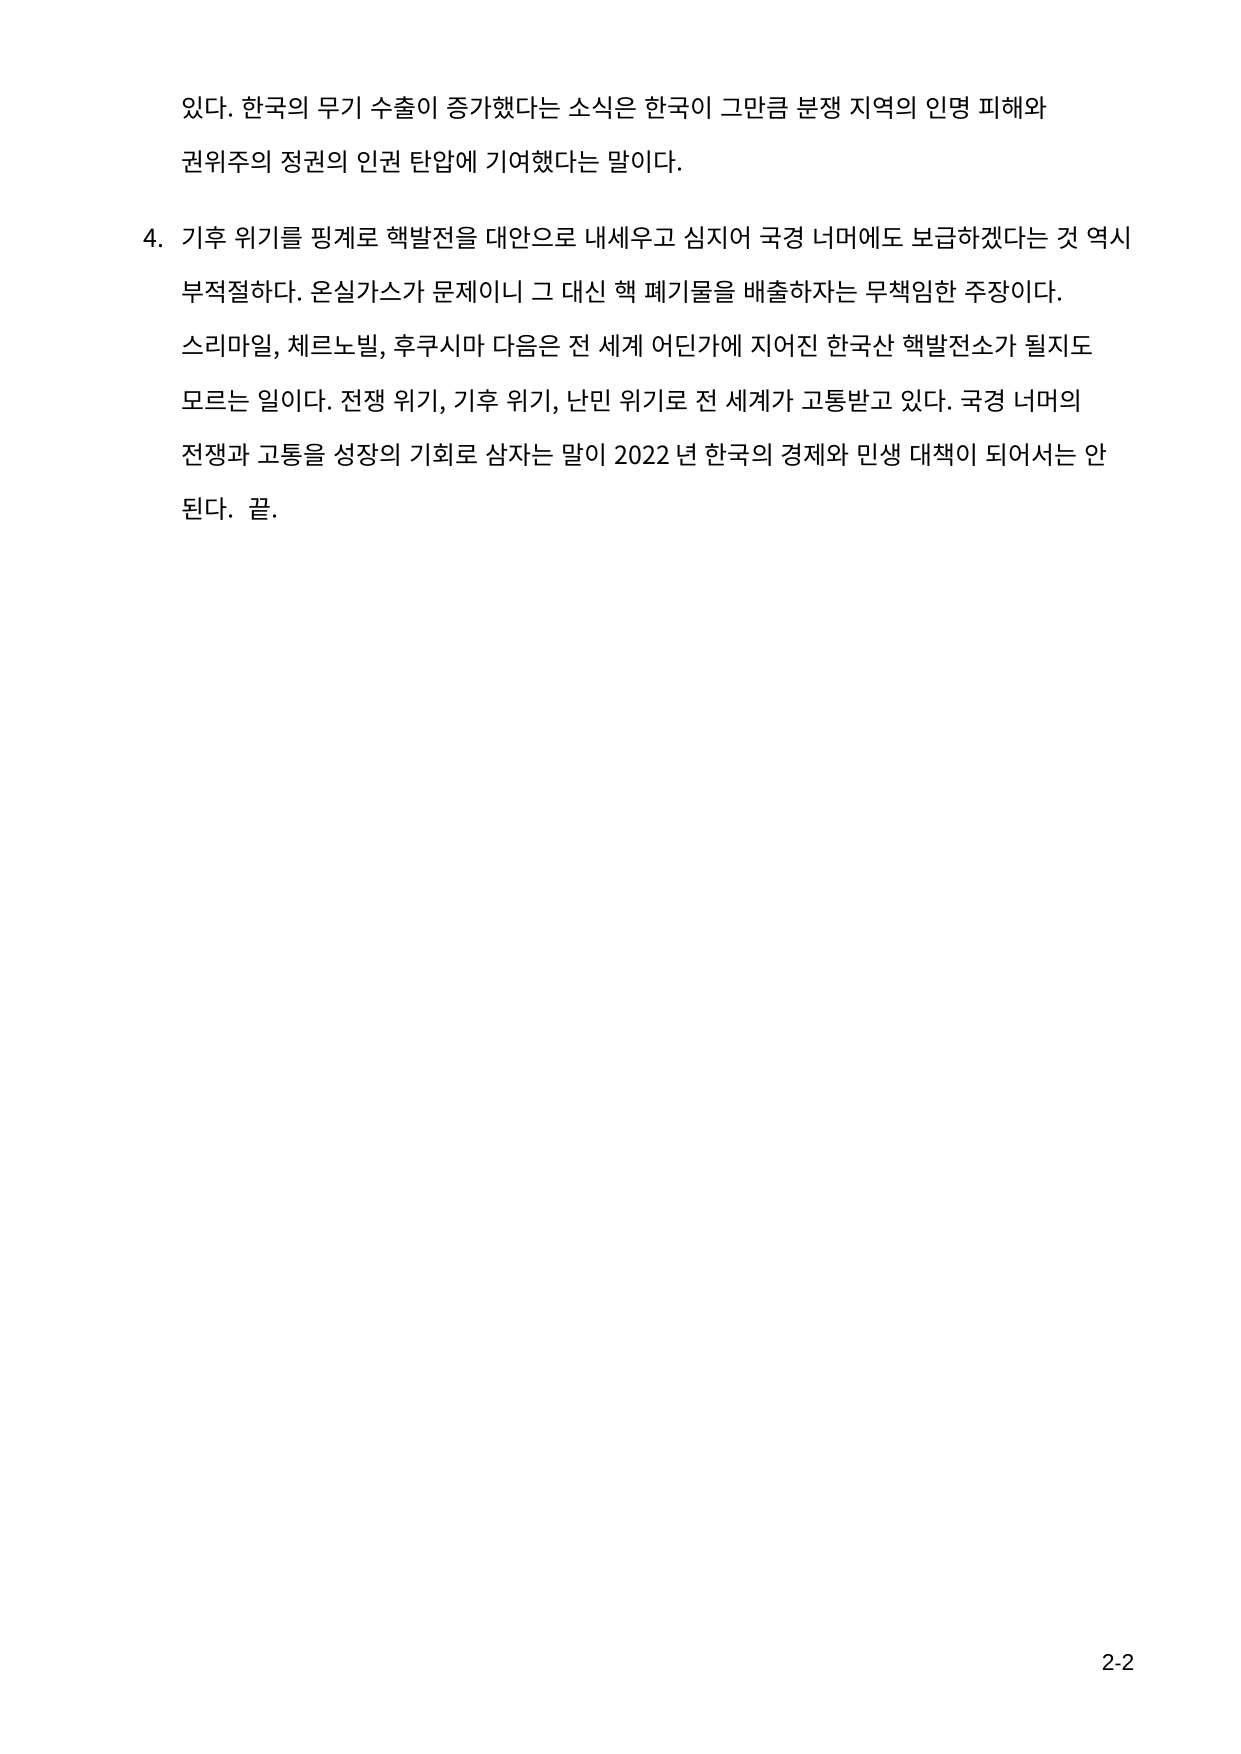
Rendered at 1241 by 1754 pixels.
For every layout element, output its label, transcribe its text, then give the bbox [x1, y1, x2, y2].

list 기후 위기를 핑계로 핵발전을 대안으로 내세우고 심지어 국경 너머에도 보급하겠다는 것 역시 부적절하다. 온실가스가 문제이니 그 대신 핵 폐기물을 배출하자는 무책임한 주장이다. 스리마일, 체르노빌, 후쿠시마 다음은 전 세계 어딘가에 지어진 한국산 핵발전소가 될지도 모르는 일이다. 전쟁 위기, 기후 위기, 난민 위기로 전 세계가 고통받고 있다. 국경 너머의 전쟁과 고통을 성장의 기회로 삼자는 말이 2022년 한국의 경제와 민생 대책이 되어서는 안 된다. 끝. [144, 218, 1134, 526]
list 있다. 한국의 무기 수출이 증가했다는 소식은 한국이 그만큼 분쟁 지역의 인명 피해와 권위주의 정권의 인권 탄압에 기여했다는 말이다. [144, 88, 1134, 179]
